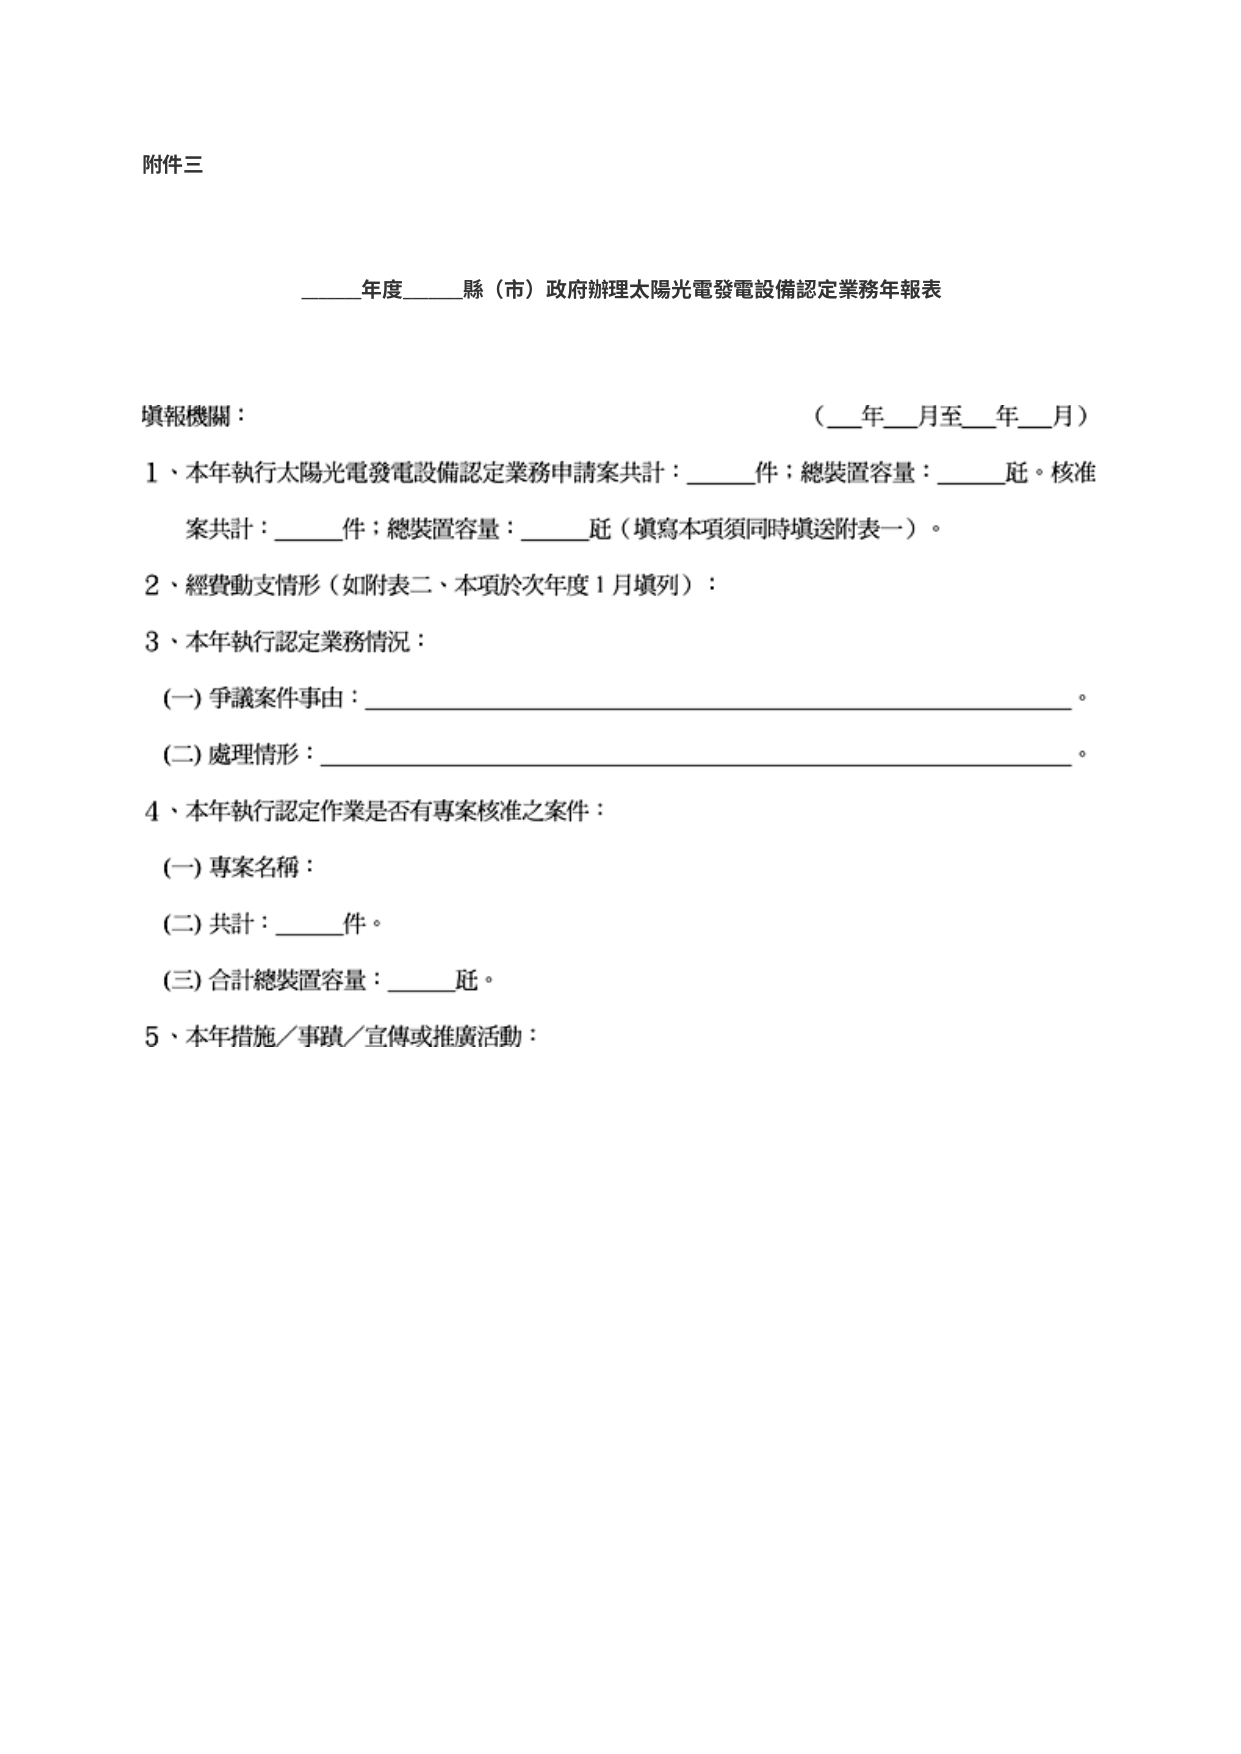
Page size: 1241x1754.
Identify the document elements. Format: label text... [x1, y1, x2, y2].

text 附件三 [142, 122, 1098, 184]
text _______年度_______縣（市）政府辦理太陽光電發電設備認定業務年報表 [142, 247, 1102, 309]
